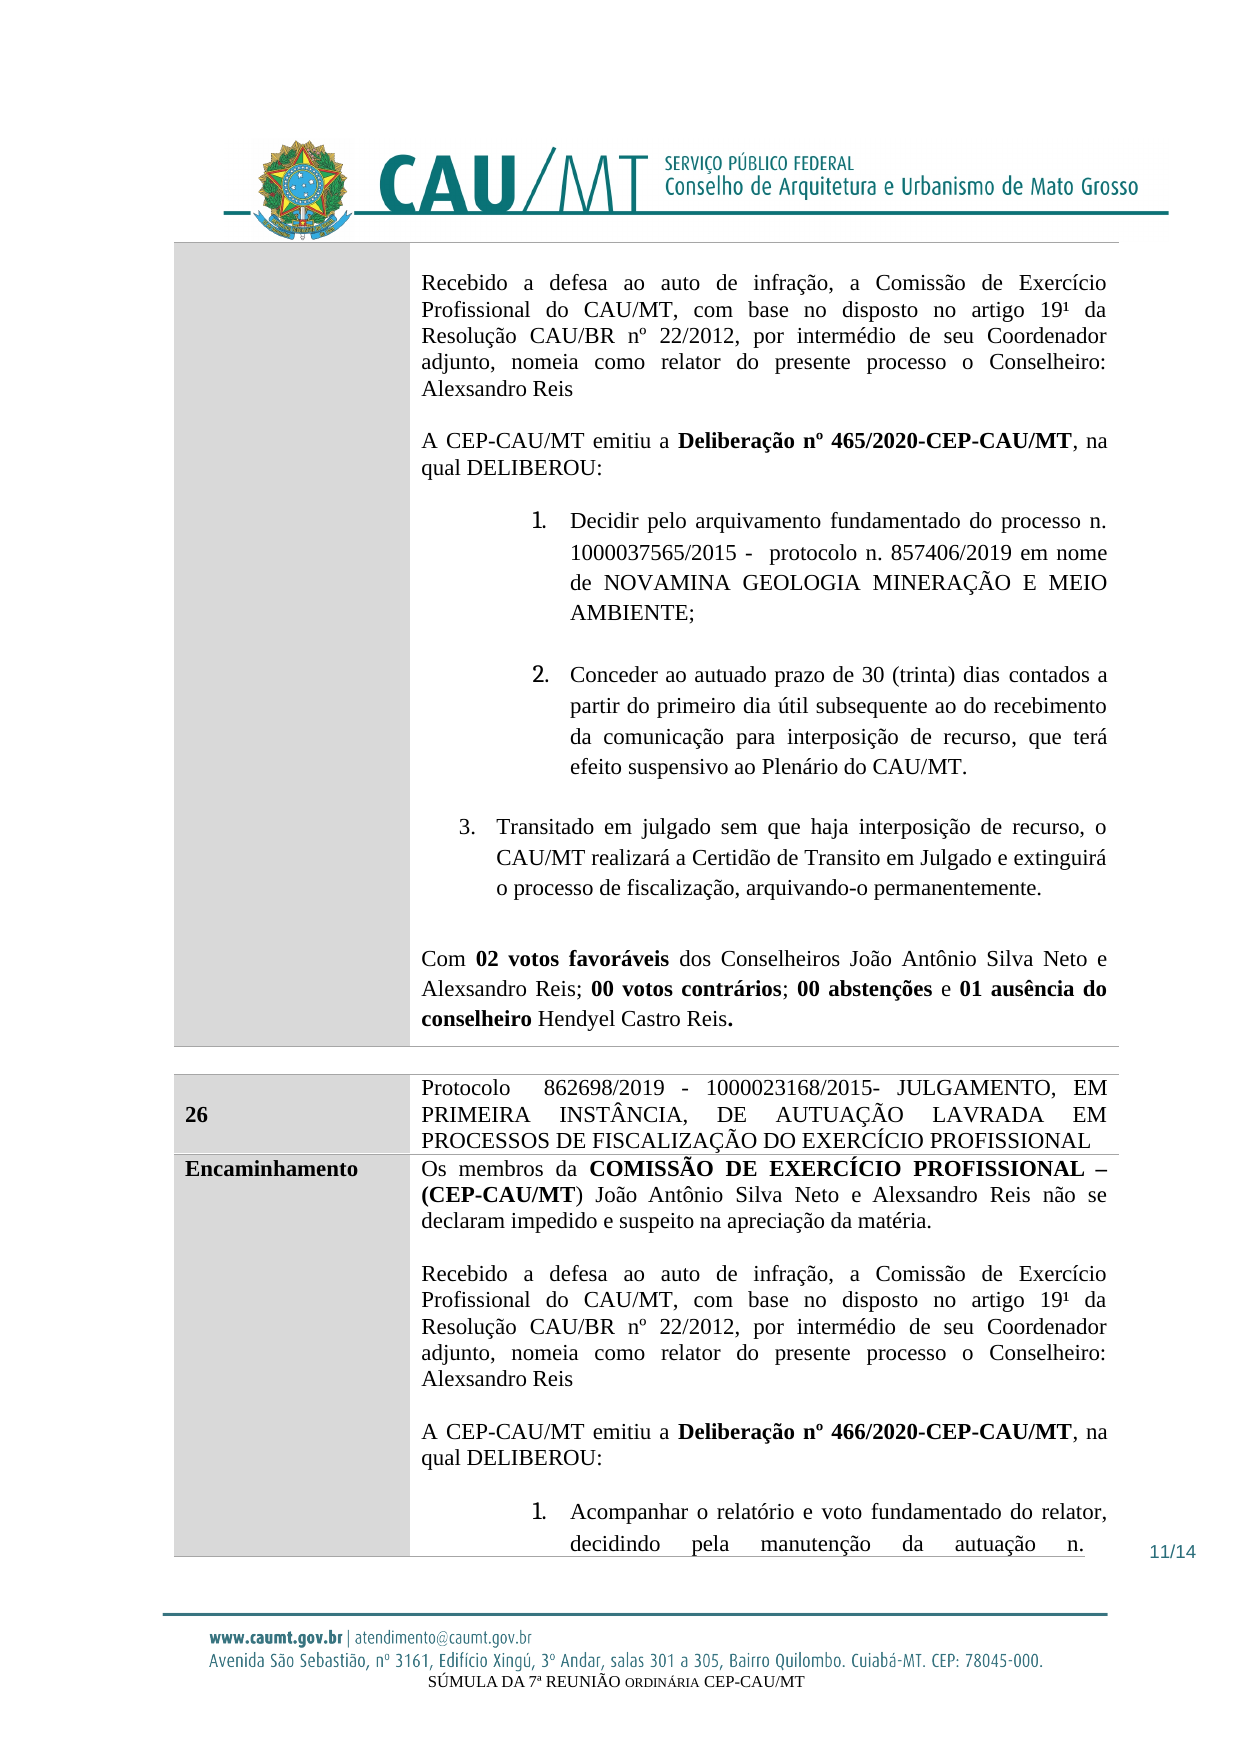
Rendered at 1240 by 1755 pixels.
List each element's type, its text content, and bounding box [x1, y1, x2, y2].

table_header 26 [174, 1075, 410, 1153]
table_cell Encaminhamento [174, 1155, 410, 1556]
table_cell Recebido a defesa ao auto de infração, a Comissão de Exercício Profissional do CAU/MT, com base no disposto no artigo 19¹ da Resolução CAU/BR nº 22/2012, por intermédio de seu Coordenador adjunto, nomeia como relator do presente processo o Conselheiro: Alexsandro Reis A CEP-CAU/MT emitiu a Deliberação nº 465/2020-CEP-CAU/MT, na qual DELIBEROU: Decidir pelo arquivamento fundamentado do processo n. 1000037565/2015 - protocolo n. 857406/2019 em nome de NOVAMINA GEOLOGIA MINERAÇÃO E MEIO AMBIENTE; Conceder ao autuado prazo de 30 (trinta) dias contados a partir do primeiro dia útil subsequente ao do recebimento da comunicação para interposição de recurso, que terá efeito suspensivo ao Plenário do CAU/MT. Transitado em julgado sem que haja interposição de recurso, o CAU/MT realizará a Certidão de Transito em Julgado e extinguirá o processo de fiscalização, arquivando-o permanentemente. Com 02 votos favoráveis dos Conselheiros João Antônio Silva Neto e Alexsandro Reis; 00 votos contrários; 00 abstenções e 01 ausência do conselheiro Hendyel Castro Reis. [410, 243, 1119, 1046]
table_cell [174, 243, 410, 1046]
table_header Protocolo 862698/2019 - 1000023168/2015- JULGAMENTO, EM PRIMEIRA INSTÂNCIA, DE AUTUAÇÃO LAVRADA EM PROCESSOS DE FISCALIZAÇÃO DO EXERCÍCIO PROFISSIONAL [410, 1075, 1119, 1153]
table_cell Os membros da COMISSÃO DE EXERCÍCIO PROFISSIONAL – (CEP-CAU/MT) João Antônio Silva Neto e Alexsandro Reis não se declaram impedido e suspeito na apreciação da matéria. Recebido a defesa ao auto de infração, a Comissão de Exercício Profissional do CAU/MT, com base no disposto no artigo 19¹ da Resolução CAU/BR nº 22/2012, por intermédio de seu Coordenador adjunto, nomeia como relator do presente processo o Conselheiro: Alexsandro Reis A CEP-CAU/MT emitiu a Deliberação nº 466/2020-CEP-CAU/MT, na qual DELIBEROU: Acompanhar o relatório e voto fundamentado do relator, decidindo pela manutenção da autuação n. [410, 1155, 1119, 1556]
